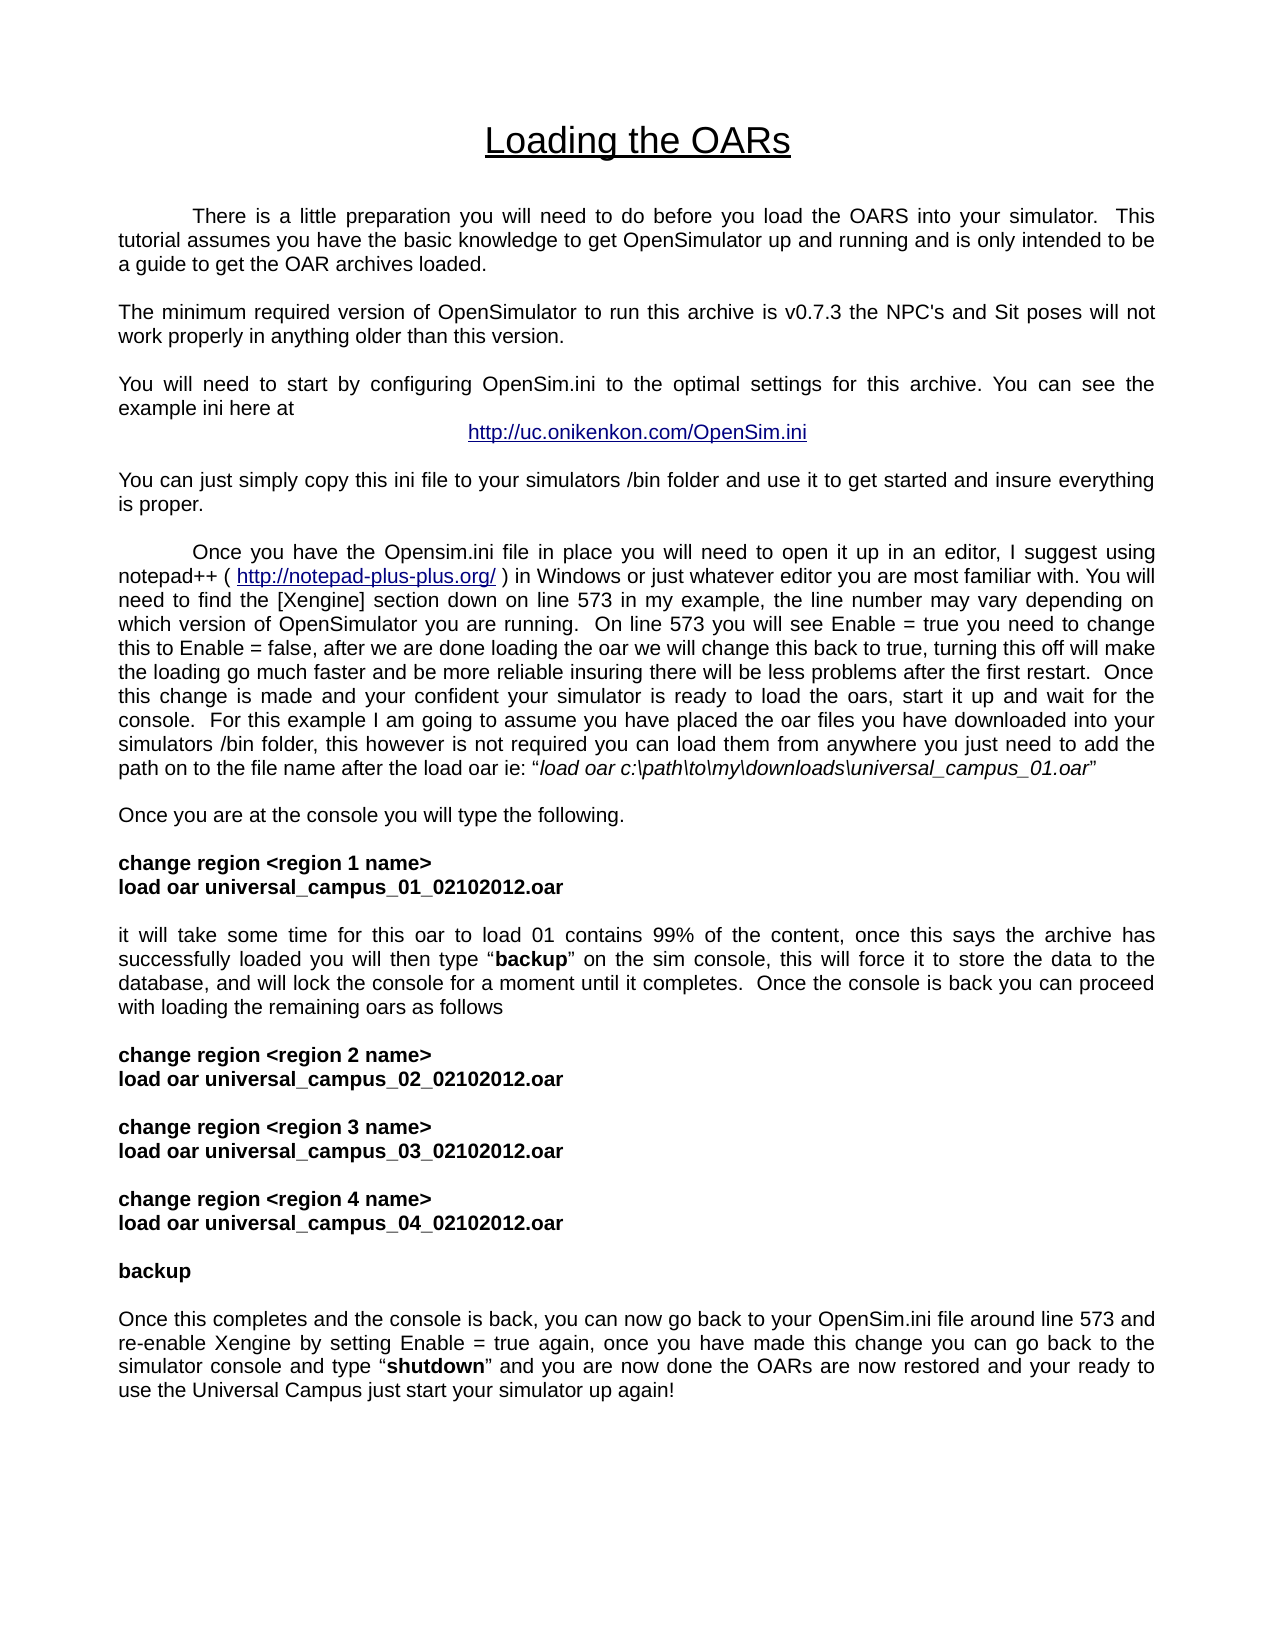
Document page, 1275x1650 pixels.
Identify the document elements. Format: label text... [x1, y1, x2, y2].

text The minimum required version of OpenSimulator to run this archive is v0.7.3 the NPC's and Sit poses will not work properly in anything older than this version. [118, 300, 1157, 348]
text You will need to start by configuring OpenSim.ini to the optimal settings for this archive. You can see the example ini here at [118, 372, 1157, 420]
text http://uc.onikenkon.com/OpenSim.ini [118, 420, 1157, 444]
text load oar universal_campus_01_02102012.oar [118, 875, 1157, 899]
text load oar universal_campus_04_02102012.oar [118, 1211, 1157, 1234]
text change region <region 3 name> [118, 1115, 1157, 1139]
text change region <region 1 name> [118, 851, 1157, 875]
text Once this completes and the console is back, you can now go back to your OpenSim.ini file around line 573 and re-enable Xengine by setting Enable = true again, once you have made this change you can go back to the simulator console and type “shutdown” and you are now done the OARs are now restored and your ready to use the Universal Campus just start your simulator up again! [118, 1306, 1157, 1402]
text Once you have the Opensim.ini file in place you will need to open it up in an editor, I suggest using notepad++ ( http://notepad-plus-plus.org/ ) in Windows or just whatever editor you are most familiar with. You will need to find the [Xengine] section down on line 573 in my example, the line number may vary depending on which version of OpenSimulator you are running. On line 573 you will see Enable = true you need to change this to Enable = false, after we are done loading the oar we will change this back to true, turning this off will make the loading go much faster and be more reliable insuring there will be less problems after the first restart. Once this change is made and your confident your simulator is ready to load the oars, start it up and wait for the console. For this example I am going to assume you have placed the oar files you have downloaded into your simulators /bin folder, this however is not required you can load them from anywhere you just need to add the path on to the file name after the load oar ie: “load oar c:\path\to\my\downloads\universal_campus_01.oar” [118, 540, 1157, 779]
text change region <region 4 name> [118, 1187, 1157, 1211]
text change region <region 2 name> [118, 1043, 1157, 1067]
text load oar universal_campus_02_02102012.oar [118, 1067, 1157, 1091]
text it will take some time for this oar to load 01 contains 99% of the content, once this says the archive has successfully loaded you will then type “backup” on the sim console, this will force it to store the data to the database, and will lock the console for a moment until it completes. Once the console is back you can proceed with loading the remaining oars as follows [118, 923, 1157, 1019]
text You can just simply copy this ini file to your simulators /bin folder and use it to get started and insure everything is proper. [118, 468, 1157, 516]
text Loading the OARs [118, 118, 1157, 161]
text Once you are at the console you will type the following. [118, 803, 1157, 827]
text load oar universal_campus_03_02102012.oar [118, 1139, 1157, 1163]
text There is a little preparation you will need to do before you load the OARS into your simulator. This tutorial assumes you have the basic knowledge to get OpenSimulator up and running and is only intended to be a guide to get the OAR archives loaded. [118, 204, 1157, 276]
text backup [118, 1258, 1157, 1282]
